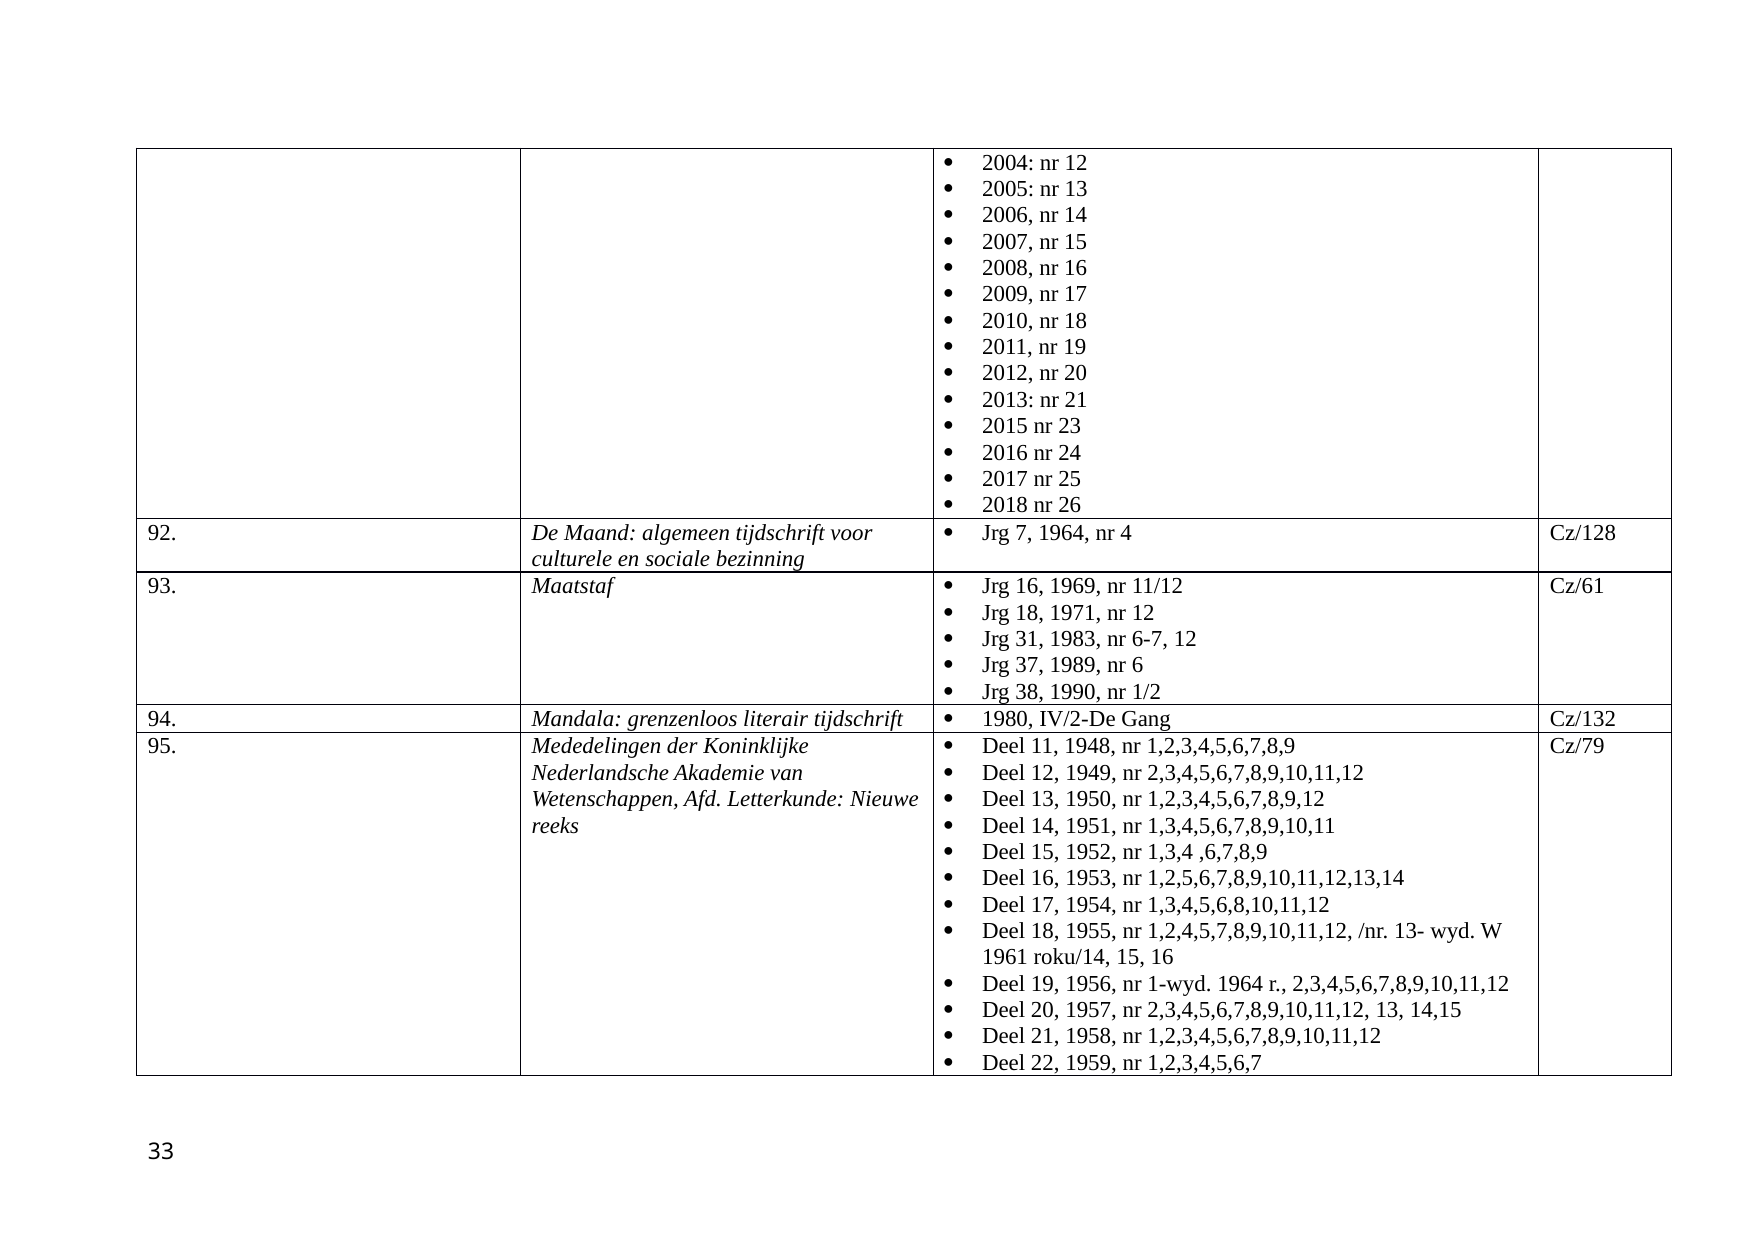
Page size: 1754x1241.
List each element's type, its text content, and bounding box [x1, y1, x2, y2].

table_cell [1539, 149, 1671, 518]
table_cell De Maand: algemeen tijdschrift voor culturele en sociale bezinning [521, 519, 933, 571]
table_cell 95. [137, 733, 520, 1075]
table_cell [521, 149, 933, 518]
table_cell Cz/61 [1539, 573, 1671, 704]
table_cell Mededelingen der Koninklijke Nederlandsche Akademie van Wetenschappen, Afd. Letterkunde: Nieuwe reeks [521, 733, 933, 1075]
table_cell [137, 149, 520, 518]
table_cell 93. [137, 573, 520, 704]
table_cell 94. [137, 705, 520, 732]
table_cell 1994: 1994-95 1995: 1995-96 1996: 1996-97 1998: 1998-99 1999: 1999-2000 2000: nr 8 2001: nr 9 2002, nr 10 2003, nr 11 2004: nr 12 2005: nr 13 2006, nr 14 2007, nr 15 2008, nr 16 2009, nr 17 2010, nr 18 2011, nr 19 2012, nr 20 2013: nr 21 2015 nr 23 2016 nr 24 2017 nr 25 2018 nr 26 [934, 149, 1538, 518]
table_cell Mandala: grenzenloos literair tijdschrift [521, 705, 933, 732]
table_cell Cz/132 [1539, 705, 1671, 732]
table_cell 92. [137, 519, 520, 571]
table_cell Deel 11, 1948, nr 1,2,3,4,5,6,7,8,9 Deel 12, 1949, nr 2,3,4,5,6,7,8,9,10,11,12 Deel 13, 1950, nr 1,2,3,4,5,6,7,8,9,12 Deel 14, 1951, nr 1,3,4,5,6,7,8,9,10,11 Deel 15, 1952, nr 1,3,4 ,6,7,8,9 Deel 16, 1953, nr 1,2,5,6,7,8,9,10,11,12,13,14 Deel 17, 1954, nr 1,3,4,5,6,8,10,11,12 Deel 18, 1955, nr 1,2,4,5,7,8,9,10,11,12, /nr. 13- wyd. W 1961 roku/14, 15, 16 Deel 19, 1956, nr 1-wyd. 1964 r., 2,3,4,5,6,7,8,9,10,11,12 Deel 20, 1957, nr 2,3,4,5,6,7,8,9,10,11,12, 13, 14,15 Deel 21, 1958, nr 1,2,3,4,5,6,7,8,9,10,11,12 Deel 22, 1959, nr 1,2,3,4,5,6,7 Deel 23, 1960, nr 1,2,3,4,5,6,7,8,9,10,11,12,13,14,15,16 Deel 24, 1961, nr 1,2,3,4,5,6,7,8,9 Deel 25, 1962, nr 1,2,3,4,5,6,7,8,9,10,11,12,13,14,15, Deel 26, 1963, nr 1,2,3,4,5,6,7,8,9,10,11,12 Deel 27, 1964, nr 1,2,3,5,6,7,8, Deel 28, 1965, nr 1,2,3,4,5,6,7,8,9 Deel 29, 1966, nr 1,2,3,4,5,6,7,8,9 Deel 30, 1967, nr 1,2,3,4,5,6,7,8,9,10,11,12 Deel 31, 1968, nr 1,2,3,4 Deel 32, 1969, nr 1,2,3,4,5,6,7 Deel 33, 1970, nr 1,2,3,4,5,6,7,8,9 Deel 34, 1971, nr 1,2,3,4,5,6,7 Deel 35, 1972, nr 1,2,3,4,5,6,7 Deel 36 1973, nr 1,2,3,4,5,6,8,9,10 Deel 37, 1974, nr 1,2,3,4,5 Deel 38, 1975, nr 1,2,3,4,5,6 Deel 39, 1976, nr 1,2,3,4,5,6,7,8 Deel 40, 1977, nr 1,2 Deel 41, 1978, nr 1,2,3,4,5,6 Deel 42, 1979, nr 1,2,3,4,5,6 Deel 43, 1980, nr 1,2,3,4,5,6,7 Deel 44, 1981, nr 1,2,3,4,5,6,7,8,9 Deel 45, 1982, nr 1,2,3,4,5,6,7,8,9 Deel 46, 1983, nr 1,2,3,4,5,6,7,8 Deel 47, 1984, nr 1,2,3,4,5 Deel 48,1985, nr 1,2,3,4,5 Deel 49, 1986, nr 1,2,3,4,5,6,7,8 Deel 50, 1987, nr 1,2,3,4,6,7,8 Deel 51, 1988, nr 1,2,3,4,5,6,7,8,9 Deel 52, 1989, nr 1,2,3,4 Deel 53, 1990, nr 1,2,3,4,5,6,7, Deel 54, 1991, nr 1,2,3,4,5,6,7 Deel 55, 1992, nr 1,2,3,4,5,6,7,8,9,10 [934, 733, 1538, 1075]
table_cell 1980, IV/2-De Gang [934, 705, 1538, 732]
table_cell Cz/128 [1539, 519, 1671, 571]
table_cell Jrg 7, 1964, nr 4 [934, 519, 1538, 571]
table_cell Jrg 16, 1969, nr 11/12 Jrg 18, 1971, nr 12 Jrg 31, 1983, nr 6-7, 12 Jrg 37, 1989, nr 6 Jrg 38, 1990, nr 1/2 [934, 573, 1538, 704]
table_cell Cz/79 [1539, 733, 1671, 1075]
table_cell Maatstaf [521, 573, 933, 704]
